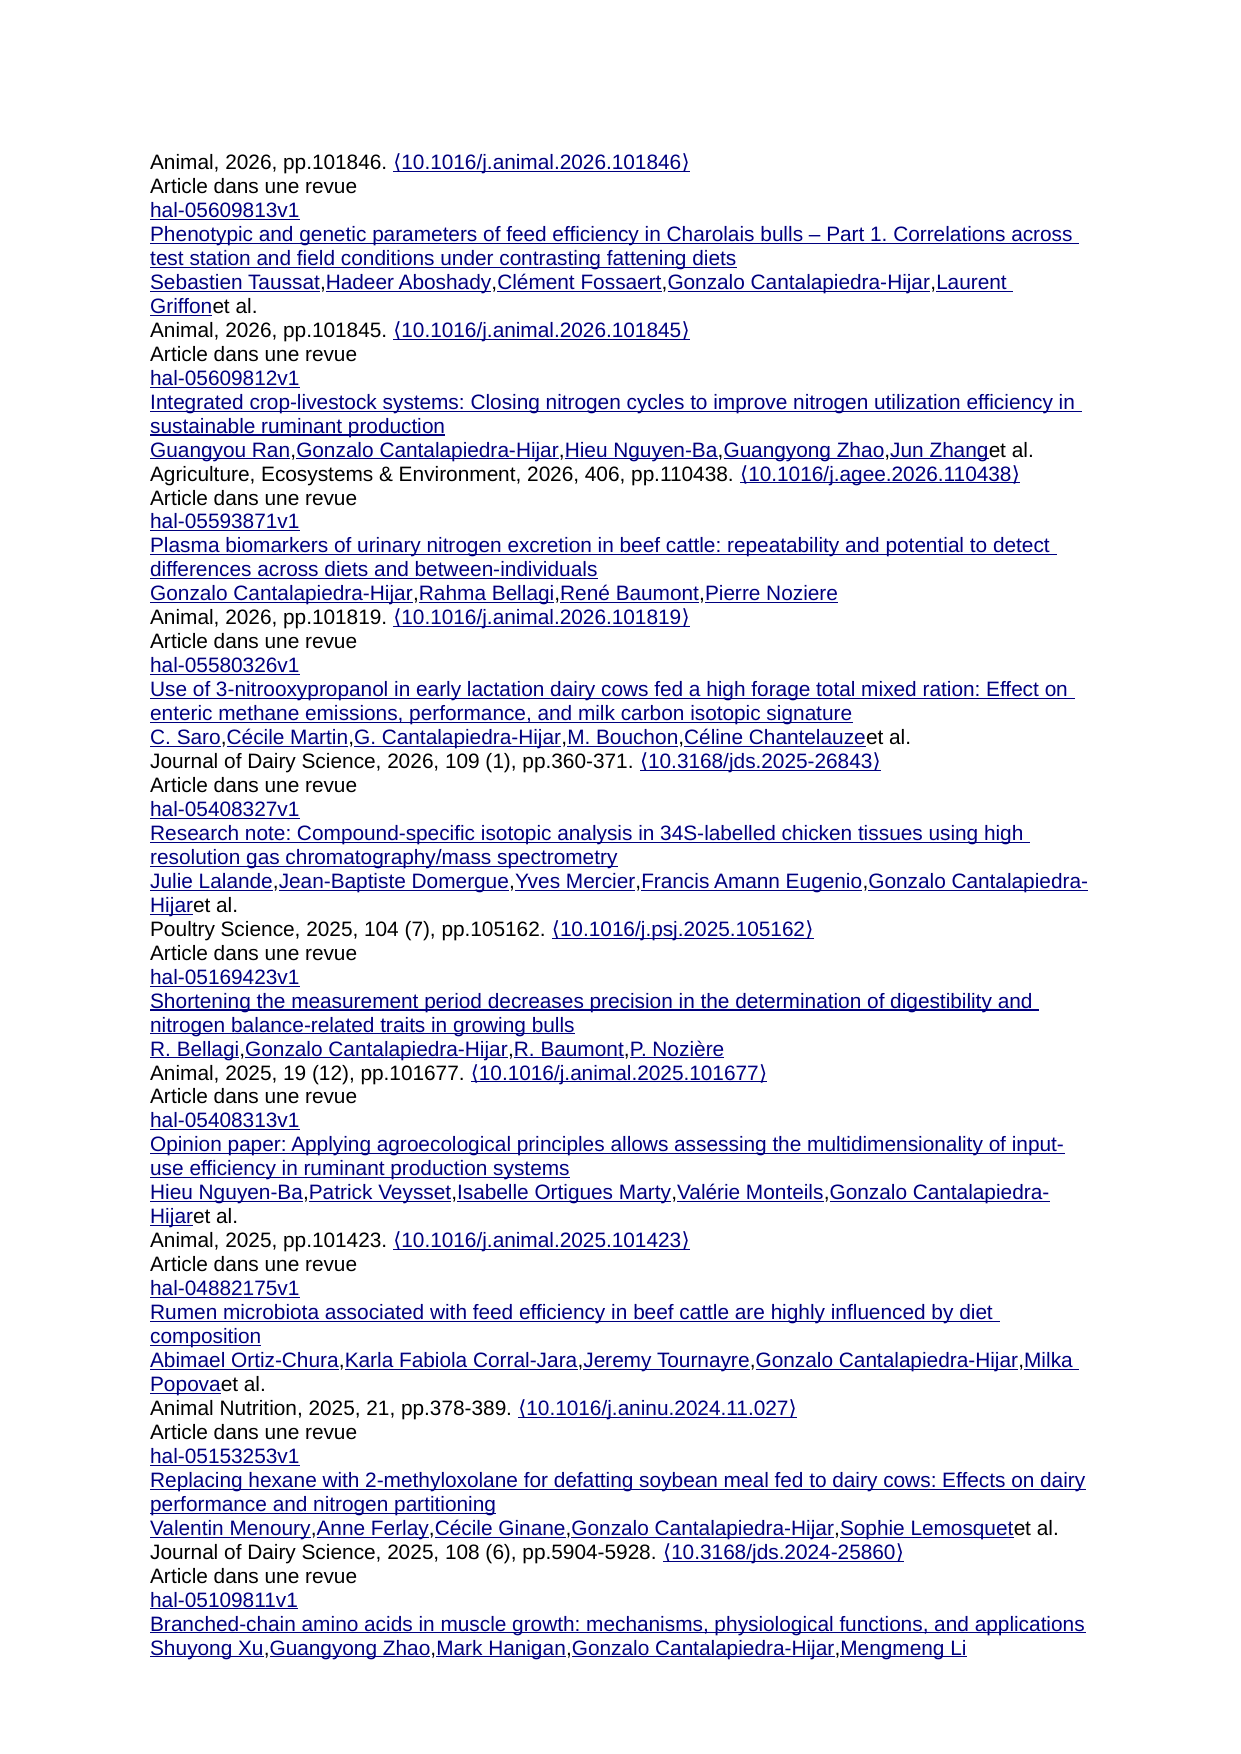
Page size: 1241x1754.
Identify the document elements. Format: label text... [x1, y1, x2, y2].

table_cell Animal, 2026, pp.101846. ⟨10.1016/j.animal.2026.101846⟩ Article dans une revue hal-05609813v1 [150, 150, 1090, 222]
table_cell Phenotypic and genetic parameters of feed efficiency in Charolais bulls – Part 1. Correlations across test station and field conditions under contrasting fattening diets Sebastien Taussat,Hadeer Aboshady,Clément Fossaert,Gonzalo Cantalapiedra-Hijar,Laurent Griffonet al. Animal, 2026, pp.101845. ⟨10.1016/j.animal.2026.101845⟩ Article dans une revue hal-05609812v1 [150, 222, 1090, 389]
table_cell Replacing hexane with 2-methyloxolane for defatting soybean meal fed to dairy cows: Effects on dairy performance and nitrogen partitioning Valentin Menoury,Anne Ferlay,Cécile Ginane,Gonzalo Cantalapiedra-Hijar,Sophie Lemosquetet al. Journal of Dairy Science, 2025, 108 (6), pp.5904-5928. ⟨10.3168/jds.2024-25860⟩ Article dans une revue hal-05109811v1 [150, 1468, 1090, 1611]
table_cell Shortening the measurement period decreases precision in the determination of digestibility and nitrogen balance-related traits in growing bulls R. Bellagi,Gonzalo Cantalapiedra-Hijar,R. Baumont,P. Nozière Animal, 2025, 19 (12), pp.101677. ⟨10.1016/j.animal.2025.101677⟩ Article dans une revue hal-05408313v1 [150, 989, 1090, 1132]
table_cell Research note: Compound-specific isotopic analysis in 34S-labelled chicken tissues using high resolution gas chromatography/mass spectrometry Julie Lalande,Jean-Baptiste Domergue,Yves Mercier,Francis Amann Eugenio,Gonzalo Cantalapiedra-Hijaret al. Poultry Science, 2025, 104 (7), pp.105162. ⟨10.1016/j.psj.2025.105162⟩ Article dans une revue hal-05169423v1 [150, 821, 1090, 988]
table_cell Plasma biomarkers of urinary nitrogen excretion in beef cattle: repeatability and potential to detect differences across diets and between-individuals Gonzalo Cantalapiedra-Hijar,Rahma Bellagi,René Baumont,Pierre Noziere Animal, 2026, pp.101819. ⟨10.1016/j.animal.2026.101819⟩ Article dans une revue hal-05580326v1 [150, 533, 1090, 677]
table_cell Use of 3-nitrooxypropanol in early lactation dairy cows fed a high forage total mixed ration: Effect on enteric methane emissions, performance, and milk carbon isotopic signature C. Saro,Cécile Martin,G. Cantalapiedra-Hijar,M. Bouchon,Céline Chantelauzeet al. Journal of Dairy Science, 2026, 109 (1), pp.360-371. ⟨10.3168/jds.2025-26843⟩ Article dans une revue hal-05408327v1 [150, 677, 1090, 821]
table_cell Opinion paper: Applying agroecological principles allows assessing the multidimensionality of input-use efficiency in ruminant production systems Hieu Nguyen-Ba,Patrick Veysset,Isabelle Ortigues Marty,Valérie Monteils,Gonzalo Cantalapiedra-Hijaret al. Animal, 2025, pp.101423. ⟨10.1016/j.animal.2025.101423⟩ Article dans une revue hal-04882175v1 [150, 1132, 1090, 1300]
table_cell Rumen microbiota associated with feed efficiency in beef cattle are highly influenced by diet composition Abimael Ortiz-Chura,Karla Fabiola Corral-Jara,Jeremy Tournayre,Gonzalo Cantalapiedra-Hijar,Milka Popovaet al. Animal Nutrition, 2025, 21, pp.378-389. ⟨10.1016/j.aninu.2024.11.027⟩ Article dans une revue hal-05153253v1 [150, 1300, 1090, 1468]
table_cell Integrated crop-livestock systems: Closing nitrogen cycles to improve nitrogen utilization efficiency in sustainable ruminant production Guangyou Ran,Gonzalo Cantalapiedra-Hijar,Hieu Nguyen-Ba,Guangyong Zhao,Jun Zhanget al. Agriculture, Ecosystems & Environment, 2026, 406, pp.110438. ⟨10.1016/j.agee.2026.110438⟩ Article dans une revue hal-05593871v1 [150, 390, 1090, 533]
table_cell Branched-chain amino acids in muscle growth: mechanisms, physiological functions, and applications Shuyong Xu,Guangyong Zhao,Mark Hanigan,Gonzalo Cantalapiedra-Hijar,Mengmeng Li [150, 1611, 1090, 1659]
